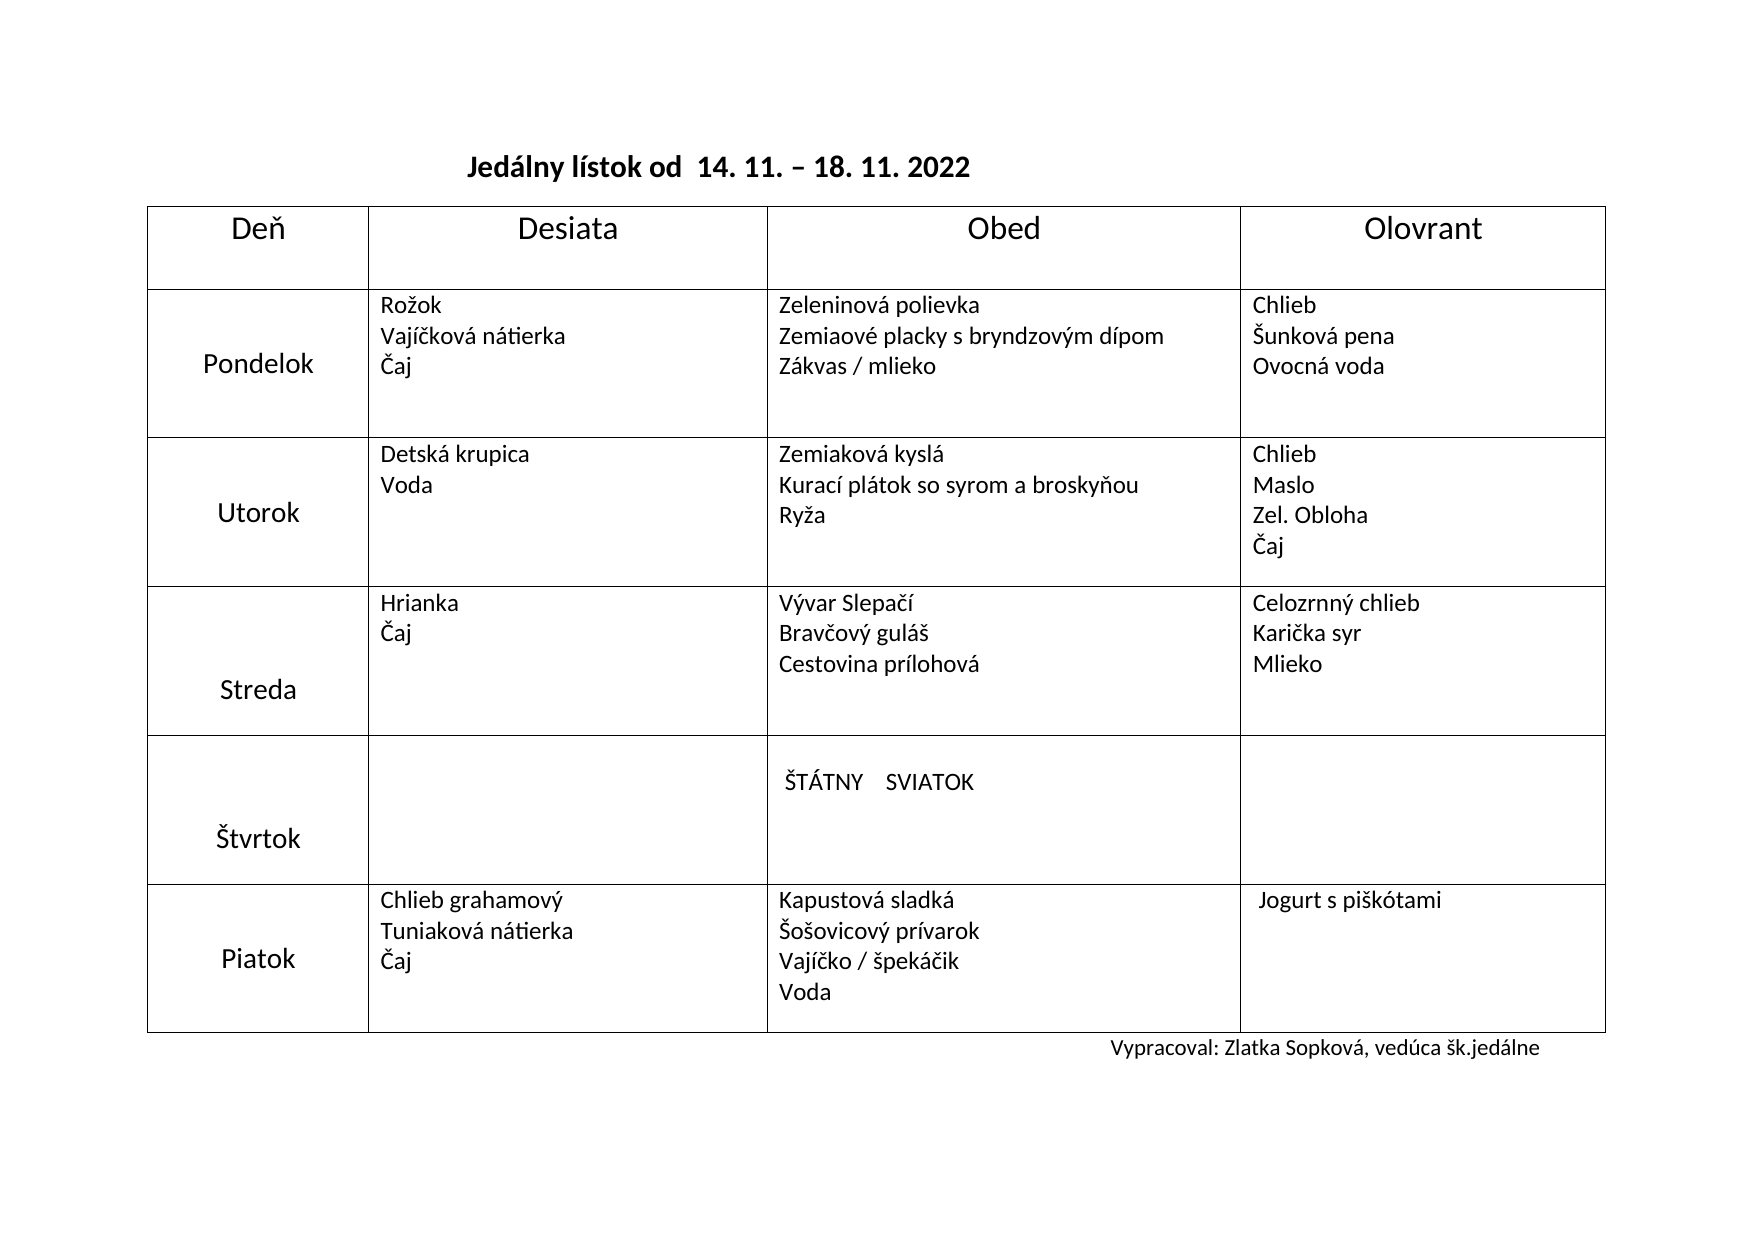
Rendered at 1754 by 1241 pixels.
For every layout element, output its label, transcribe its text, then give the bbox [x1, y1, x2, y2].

table_cell Piatok [148, 885, 368, 1032]
table_cell [369, 736, 767, 883]
table_cell Celozrnný chlieb Karička syr Mlieko [1241, 587, 1605, 735]
table_header Deň [148, 207, 368, 288]
text Jedálny lístok od 14. 11. – 18. 11. 2022 [148, 148, 1606, 186]
table_cell [1241, 736, 1605, 883]
table_cell Štvrtok [148, 736, 368, 883]
table_cell Streda [148, 587, 368, 735]
table_cell Kapustová sladká Šošovicový prívarok Vajíčko / špekáčik Voda [768, 885, 1240, 1032]
table_cell Zemiaková kyslá Kurací plátok so syrom a broskyňou Ryža [768, 438, 1240, 586]
table_cell Zeleninová polievka Zemiaové placky s bryndzovým dípom Zákvas / mlieko [768, 290, 1240, 437]
table_cell Vývar Slepačí Bravčový guláš Cestovina prílohová [768, 587, 1240, 735]
table_cell Jogurt s piškótami [1241, 885, 1605, 1032]
table_cell ŠTÁTNY SVIATOK [768, 736, 1240, 883]
table_cell Utorok [148, 438, 368, 586]
table_header Obed [768, 207, 1240, 288]
table_header Olovrant [1241, 207, 1605, 288]
table_header Desiata [369, 207, 767, 288]
table_cell Pondelok [148, 290, 368, 437]
table_cell Hrianka Čaj [369, 587, 767, 735]
text Vypracoval: Zlatka Sopková, vedúca šk.jedálne [148, 1033, 1606, 1061]
table_cell Chlieb Šunková pena Ovocná voda [1241, 290, 1605, 437]
table_cell Rožok Vajíčková nátierka Čaj [369, 290, 767, 437]
table_cell Detská krupica Voda [369, 438, 767, 586]
table_cell Chlieb grahamový Tuniaková nátierka Čaj [369, 885, 767, 1032]
table_cell Chlieb Maslo Zel. Obloha Čaj [1241, 438, 1605, 586]
